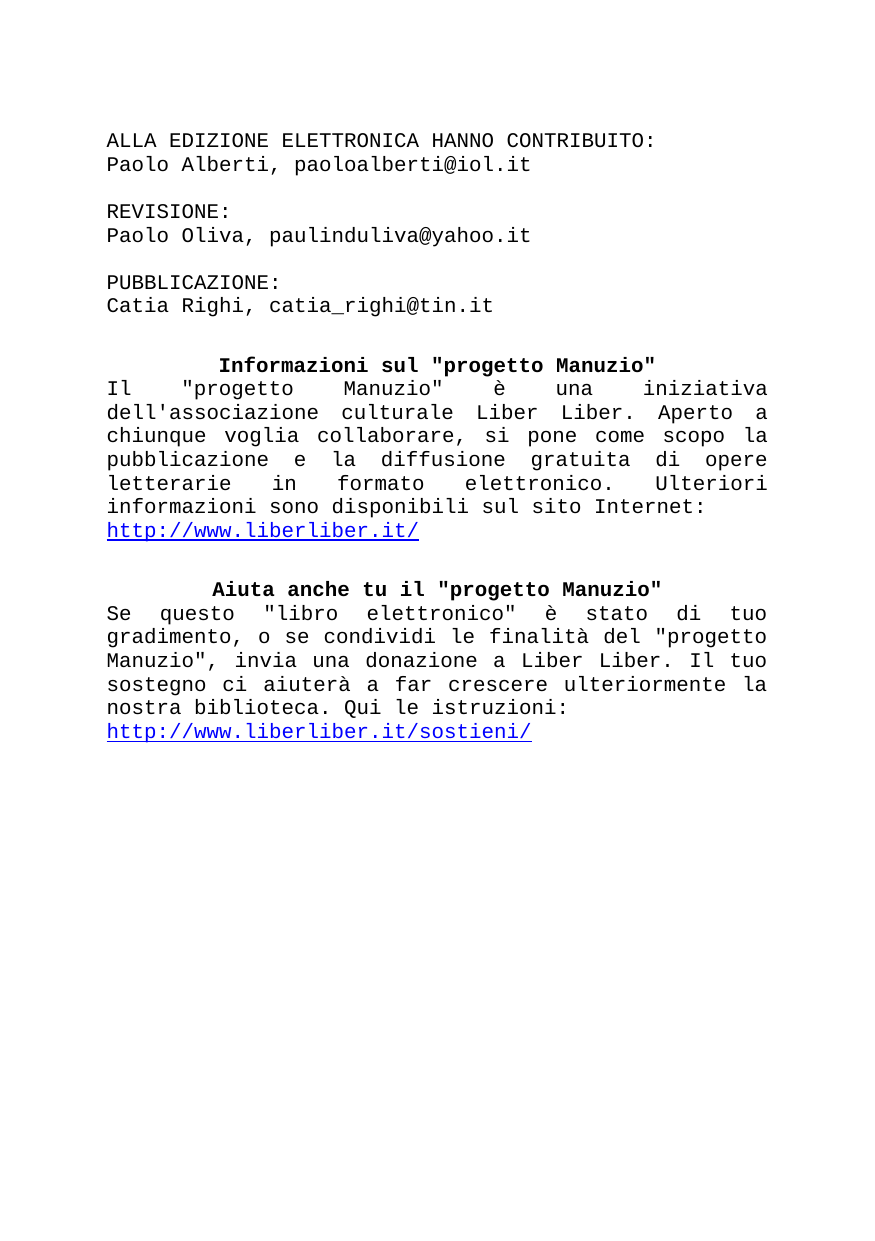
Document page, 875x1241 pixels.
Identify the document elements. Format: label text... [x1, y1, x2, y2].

text Aiuta anche tu il "progetto Manuzio" [106, 579, 768, 603]
text PUBBLICAZIONE: [106, 272, 768, 296]
text Se questo "libro elettronico" è stato di tuo gradimento, o se condividi le finalità del "progetto Manuzio", invia una donazione a Liber Liber. Il tuo sostegno ci aiuterà a far crescere ulteriormente la nostra biblioteca. Qui le istruzioni: [106, 603, 768, 721]
text ALLA EDIZIONE ELETTRONICA HANNO CONTRIBUITO: [106, 130, 768, 154]
text Paolo Alberti, paoloalberti@iol.it [106, 154, 768, 177]
text Paolo Oliva, paulinduliva@yahoo.it [106, 224, 768, 248]
text Il "progetto Manuzio" è una iniziativa dell'associazione culturale Liber Liber. Aperto a chiunque voglia collaborare, si pone come scopo la pubblicazione e la diffusione gratuita di opere letterarie in formato elettronico. Ulteriori informazioni sono disponibili sul sito Internet: [106, 378, 768, 520]
text REVISIONE: [106, 201, 768, 224]
text http://www.liberliber.it/ [106, 520, 768, 544]
text Catia Righi, catia_righi@tin.it [106, 296, 768, 319]
text http://www.liberliber.it/sostieni/ [106, 721, 768, 745]
text Informazioni sul "progetto Manuzio" [106, 354, 768, 378]
